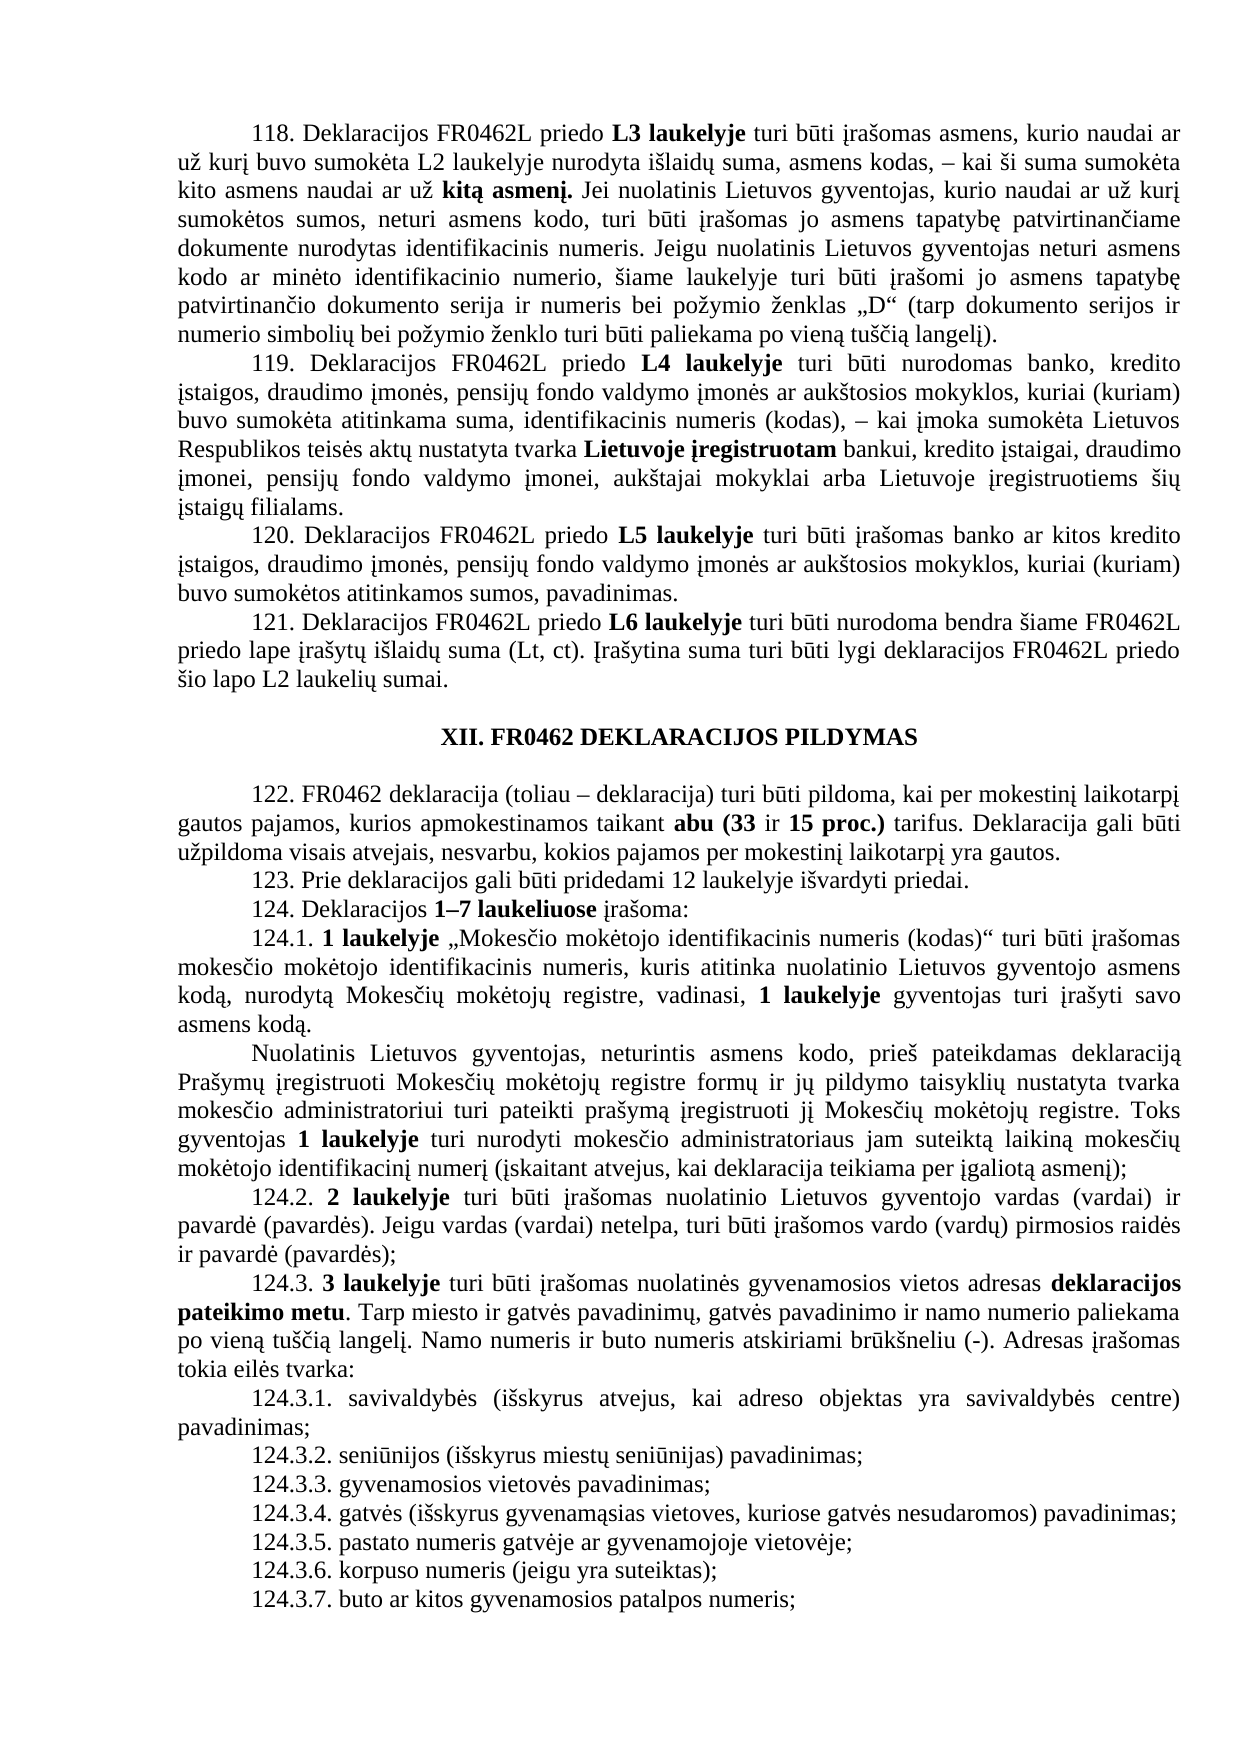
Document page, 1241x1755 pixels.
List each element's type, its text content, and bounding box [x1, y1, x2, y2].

text XII. FR0462 DEKLARACIJOS PILDYMAS [177, 722, 1181, 751]
text 124.3.6. korpuso numeris (jeigu yra suteiktas); [177, 1556, 1181, 1584]
text 124. Deklaracijos 1–7 laukeliuose įrašoma: [177, 894, 1181, 923]
text 124.3.4. gatvės (išskyrus gyvenamąsias vietoves, kuriose gatvės nesudaromos) pavadinimas; [177, 1498, 1181, 1527]
text 123. Prie deklaracijos gali būti pridedami 12 laukelyje išvardyti priedai. [177, 866, 1181, 894]
text 124.3.1. savivaldybės (išskyrus atvejus, kai adreso objektas yra savivaldybės centre) pavadinimas; [177, 1383, 1181, 1441]
text 124.3.5. pastato numeris gatvėje ar gyvenamojoje vietovėje; [177, 1527, 1181, 1556]
text 124.3.2. seniūnijos (išskyrus miestų seniūnijas) pavadinimas; [177, 1441, 1181, 1469]
text 118. Deklaracijos FR0462L priedo L3 laukelyje turi būti įrašomas asmens, kurio naudai ar už kurį buvo sumokėta L2 laukelyje nurodyta išlaidų suma, asmens kodas, – kai ši suma sumokėta kito asmens naudai ar už kitą asmenį. Jei nuolatinis Lietuvos gyventojas, kurio naudai ar už kurį sumokėtos sumos, neturi asmens kodo, turi būti įrašomas jo asmens tapatybę patvirtinančiame dokumente nurodytas identifikacinis numeris. Jeigu nuolatinis Lietuvos gyventojas neturi asmens kodo ar minėto identifikacinio numerio, šiame laukelyje turi būti įrašomi jo asmens tapatybę patvirtinančio dokumento serija ir numeris bei požymio ženklas „D“ (tarp dokumento serijos ir numerio simbolių bei požymio ženklo turi būti paliekama po vieną tuščią langelį). [177, 118, 1181, 348]
text 124.1. 1 laukelyje „Mokesčio mokėtojo identifikacinis numeris (kodas)“ turi būti įrašomas mokesčio mokėtojo identifikacinis numeris, kuris atitinka nuolatinio Lietuvos gyventojo asmens kodą, nurodytą Mokesčių mokėtojų registre, vadinasi, 1 laukelyje gyventojas turi įrašyti savo asmens kodą. [177, 923, 1181, 1038]
text 121. Deklaracijos FR0462L priedo L6 laukelyje turi būti nurodoma bendra šiame FR0462L priedo lape įrašytų išlaidų suma (Lt, ct). Įrašytina suma turi būti lygi deklaracijos FR0462L priedo šio lapo L2 laukelių sumai. [177, 607, 1181, 693]
text 122. FR0462 deklaracija (toliau – deklaracija) turi būti pildoma, kai per mokestinį laikotarpį gautos pajamos, kurios apmokestinamos taikant abu (33 ir 15 proc.) tarifus. Deklaracija gali būti užpildoma visais atvejais, nesvarbu, kokios pajamos per mokestinį laikotarpį yra gautos. [177, 779, 1181, 866]
text 124.3.7. buto ar kitos gyvenamosios patalpos numeris; [177, 1584, 1181, 1613]
text 124.2. 2 laukelyje turi būti įrašomas nuolatinio Lietuvos gyventojo vardas (vardai) ir pavardė (pavardės). Jeigu vardas (vardai) netelpa, turi būti įrašomos vardo (vardų) pirmosios raidės ir pavardė (pavardės); [177, 1182, 1181, 1268]
text 124.3. 3 laukelyje turi būti įrašomas nuolatinės gyvenamosios vietos adresas deklaracijos pateikimo metu. Tarp miesto ir gatvės pavadinimų, gatvės pavadinimo ir namo numerio paliekama po vieną tuščią langelį. Namo numeris ir buto numeris atskiriami brūkšneliu (-). Adresas įrašomas tokia eilės tvarka: [177, 1268, 1181, 1383]
text 119. Deklaracijos FR0462L priedo L4 laukelyje turi būti nurodomas banko, kredito įstaigos, draudimo įmonės, pensijų fondo valdymo įmonės ar aukštosios mokyklos, kuriai (kuriam) buvo sumokėta atitinkama suma, identifikacinis numeris (kodas), – kai įmoka sumokėta Lietuvos Respublikos teisės aktų nustatyta tvarka Lietuvoje įregistruotam bankui, kredito įstaigai, draudimo įmonei, pensijų fondo valdymo įmonei, aukštajai mokyklai arba Lietuvoje įregistruotiems šių įstaigų filialams. [177, 348, 1181, 521]
text 120. Deklaracijos FR0462L priedo L5 laukelyje turi būti įrašomas banko ar kitos kredito įstaigos, draudimo įmonės, pensijų fondo valdymo įmonės ar aukštosios mokyklos, kuriai (kuriam) buvo sumokėtos atitinkamos sumos, pavadinimas. [177, 521, 1181, 607]
text Nuolatinis Lietuvos gyventojas, neturintis asmens kodo, prieš pateikdamas deklaraciją Prašymų įregistruoti Mokesčių mokėtojų registre formų ir jų pildymo taisyklių nustatyta tvarka mokesčio administratoriui turi pateikti prašymą įregistruoti jį Mokesčių mokėtojų registre. Toks gyventojas 1 laukelyje turi nurodyti mokesčio administratoriaus jam suteiktą laikiną mokesčių mokėtojo identifikacinį numerį (įskaitant atvejus, kai deklaracija teikiama per įgaliotą asmenį); [177, 1038, 1181, 1182]
text 124.3.3. gyvenamosios vietovės pavadinimas; [177, 1469, 1181, 1498]
